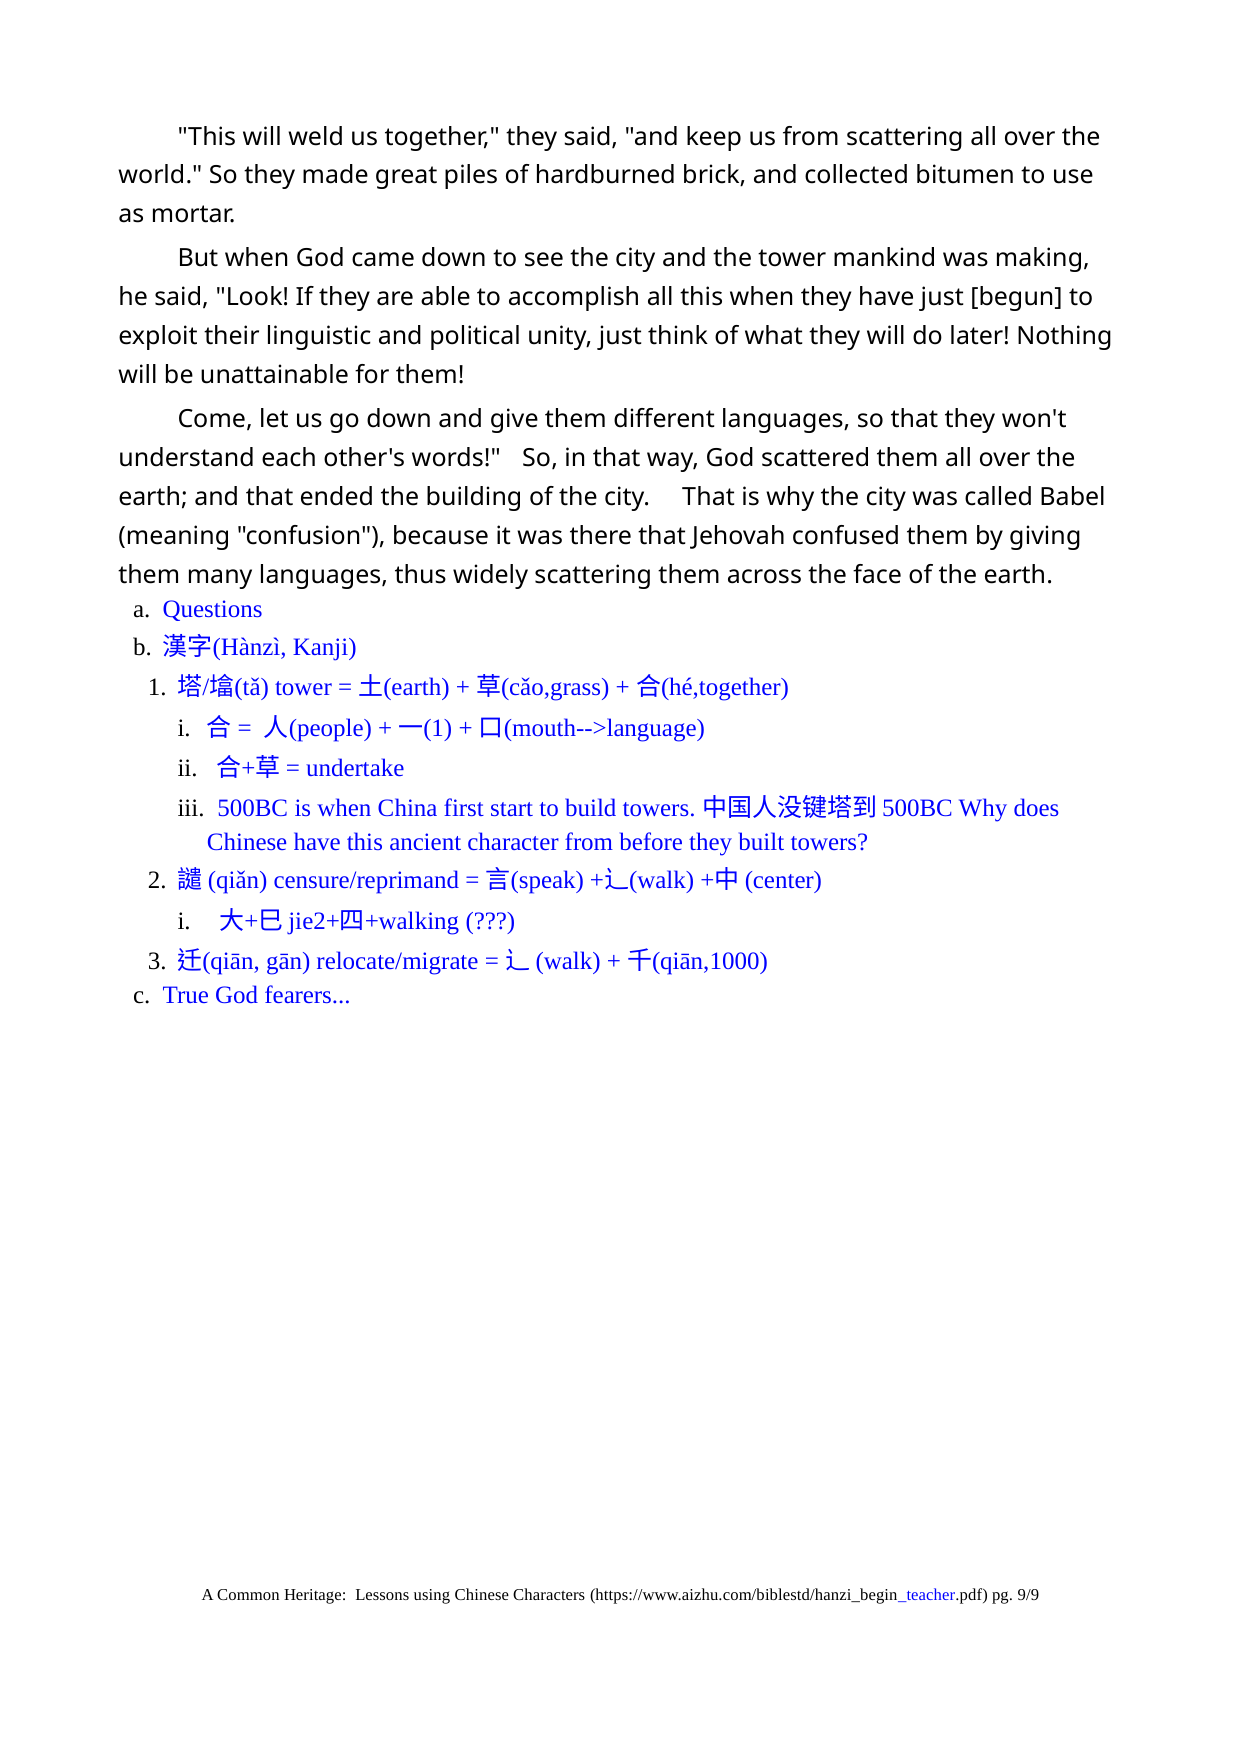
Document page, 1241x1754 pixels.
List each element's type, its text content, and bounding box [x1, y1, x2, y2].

subtitle True God fearers... [133, 981, 1122, 1008]
text "This will weld us together," they said, "and keep us from scattering all over the world." So they made great piles of hardburned brick, and collected bitumen to use as mortar. [118, 118, 1122, 230]
text But when God came down to see the city and the tower mankind was making, he said, "Look! If they are able to accomplish all this when they have just [begun] to exploit their linguistic and political unity, just think of what they will do later! Nothing will be unattainable for them! [118, 240, 1122, 391]
subtitle 500BC is when China first start to build towers. 中国人没键塔到500BC Why does Chinese have this ancient character from before they built towers? [177, 788, 1122, 856]
text Come, let us go down and give them different languages, so that they won't understand each other's words!" So, in that way, God scattered them all over the earth; and that ended the building of the city. That is why the city was called Babel (meaning "confusion"), because it was there that Jehovah confused them by giving them many languages, thus widely scattering them across the face of the earth. [118, 401, 1122, 591]
subtitle 譴 (qiǎn) censure/reprimand = 言(speak) +辶(walk) +中 (center) [148, 860, 1122, 896]
subtitle Questions [133, 595, 1122, 622]
subtitle 迁(qiān, gān) relocate/migrate = 辶 (walk) + 千(qiān,1000) [148, 940, 1122, 977]
subtitle 合 = 人(people) + 一(1) + 口(mouth-->language) [177, 707, 1122, 743]
subtitle 漢字(Hànzì, Kanji) [133, 626, 1122, 663]
subtitle 塔/墖(tǎ) tower = 土(earth) + 草(cǎo,grass) + 合(hé,together) [148, 667, 1122, 703]
subtitle 大+巳jie2+四+walking (???) [177, 900, 1122, 936]
subtitle 合+草 = undertake [177, 747, 1122, 784]
